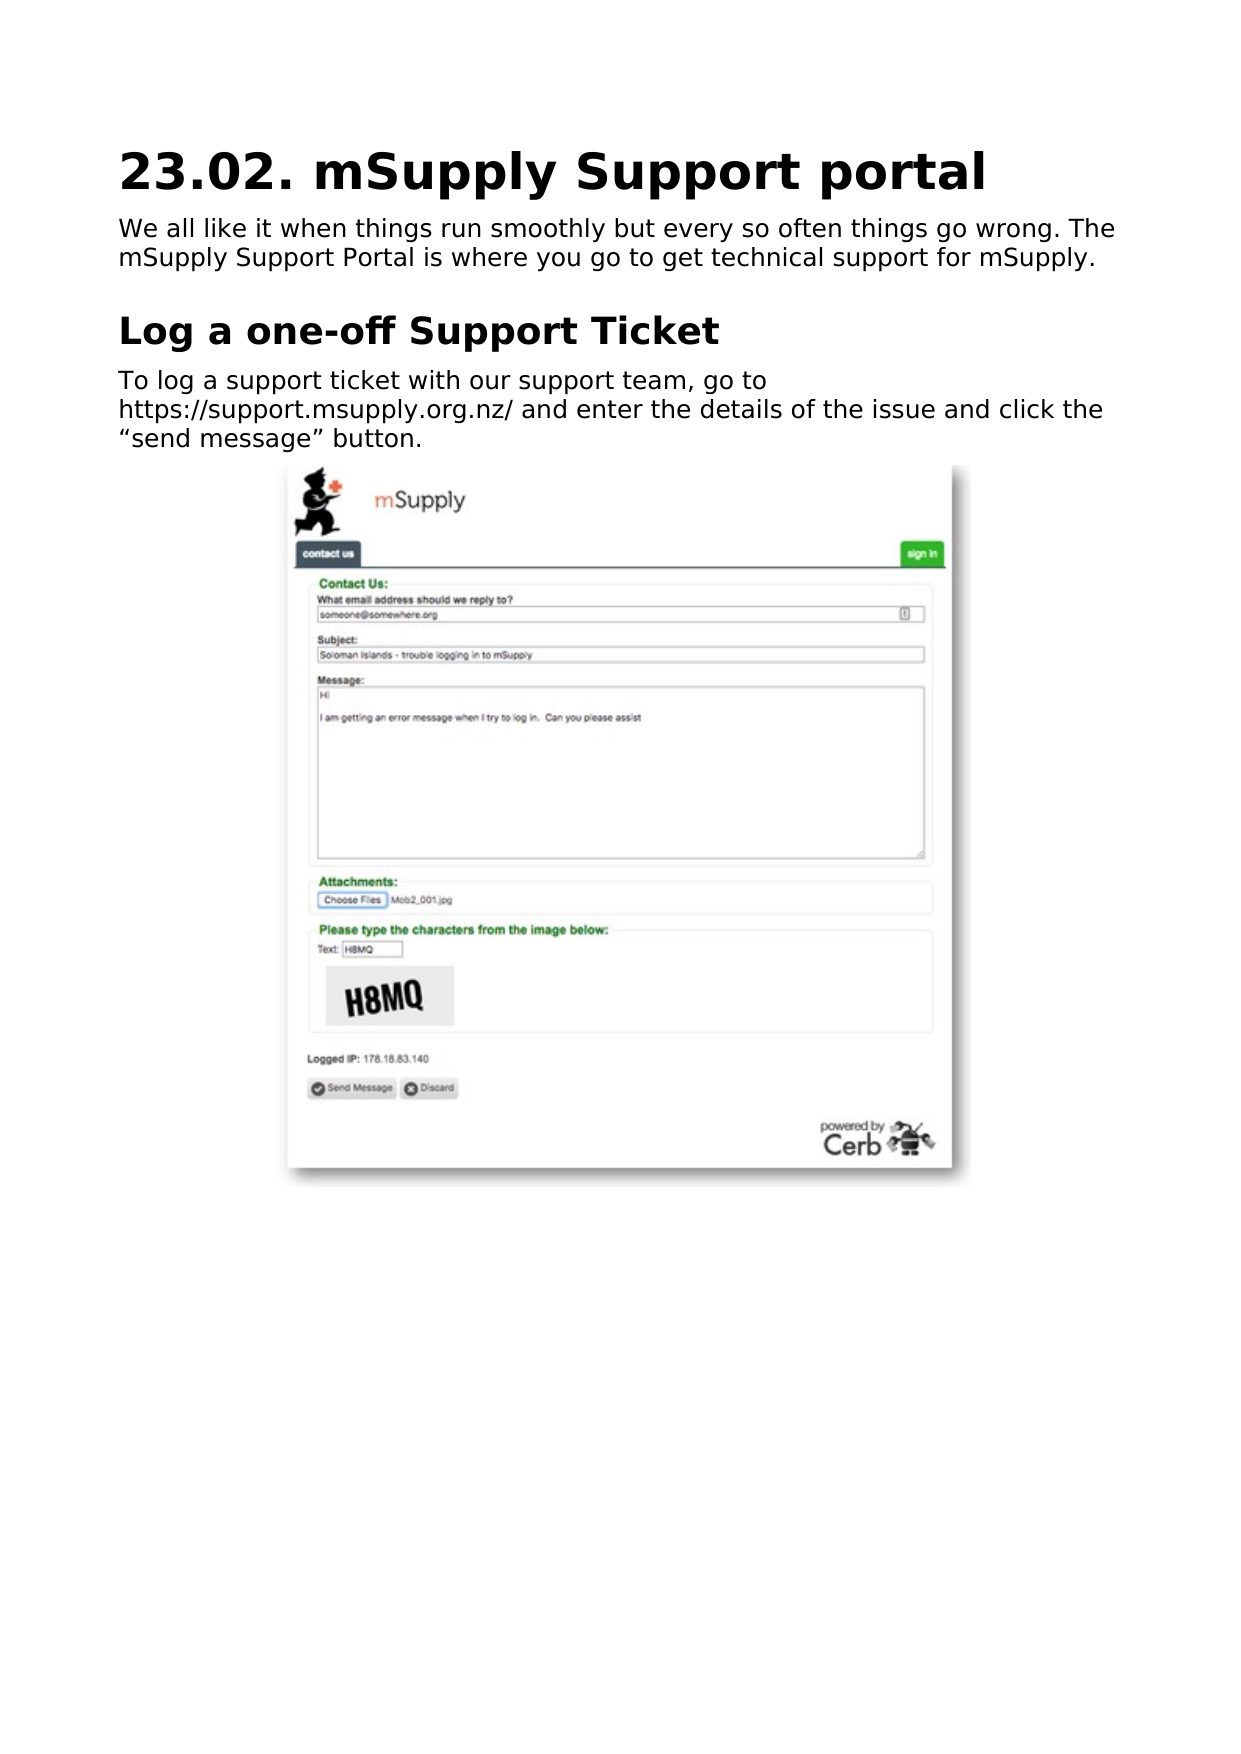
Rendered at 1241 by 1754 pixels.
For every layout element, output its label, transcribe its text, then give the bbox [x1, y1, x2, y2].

subtitle 23.02. mSupply Support portal [118, 143, 1122, 201]
text To log a support ticket with our support team, go to https://support.msupply.org.nz/ and enter the details of the issue and click the “send message” button. [118, 366, 1122, 453]
picture [269, 465, 971, 1187]
text We all like it when things run smoothly but every so often things go wrong. The mSupply Support Portal is where you go to get technical support for mSupply. [118, 214, 1122, 272]
subtitle Log a one-off Support Ticket [118, 310, 1122, 353]
